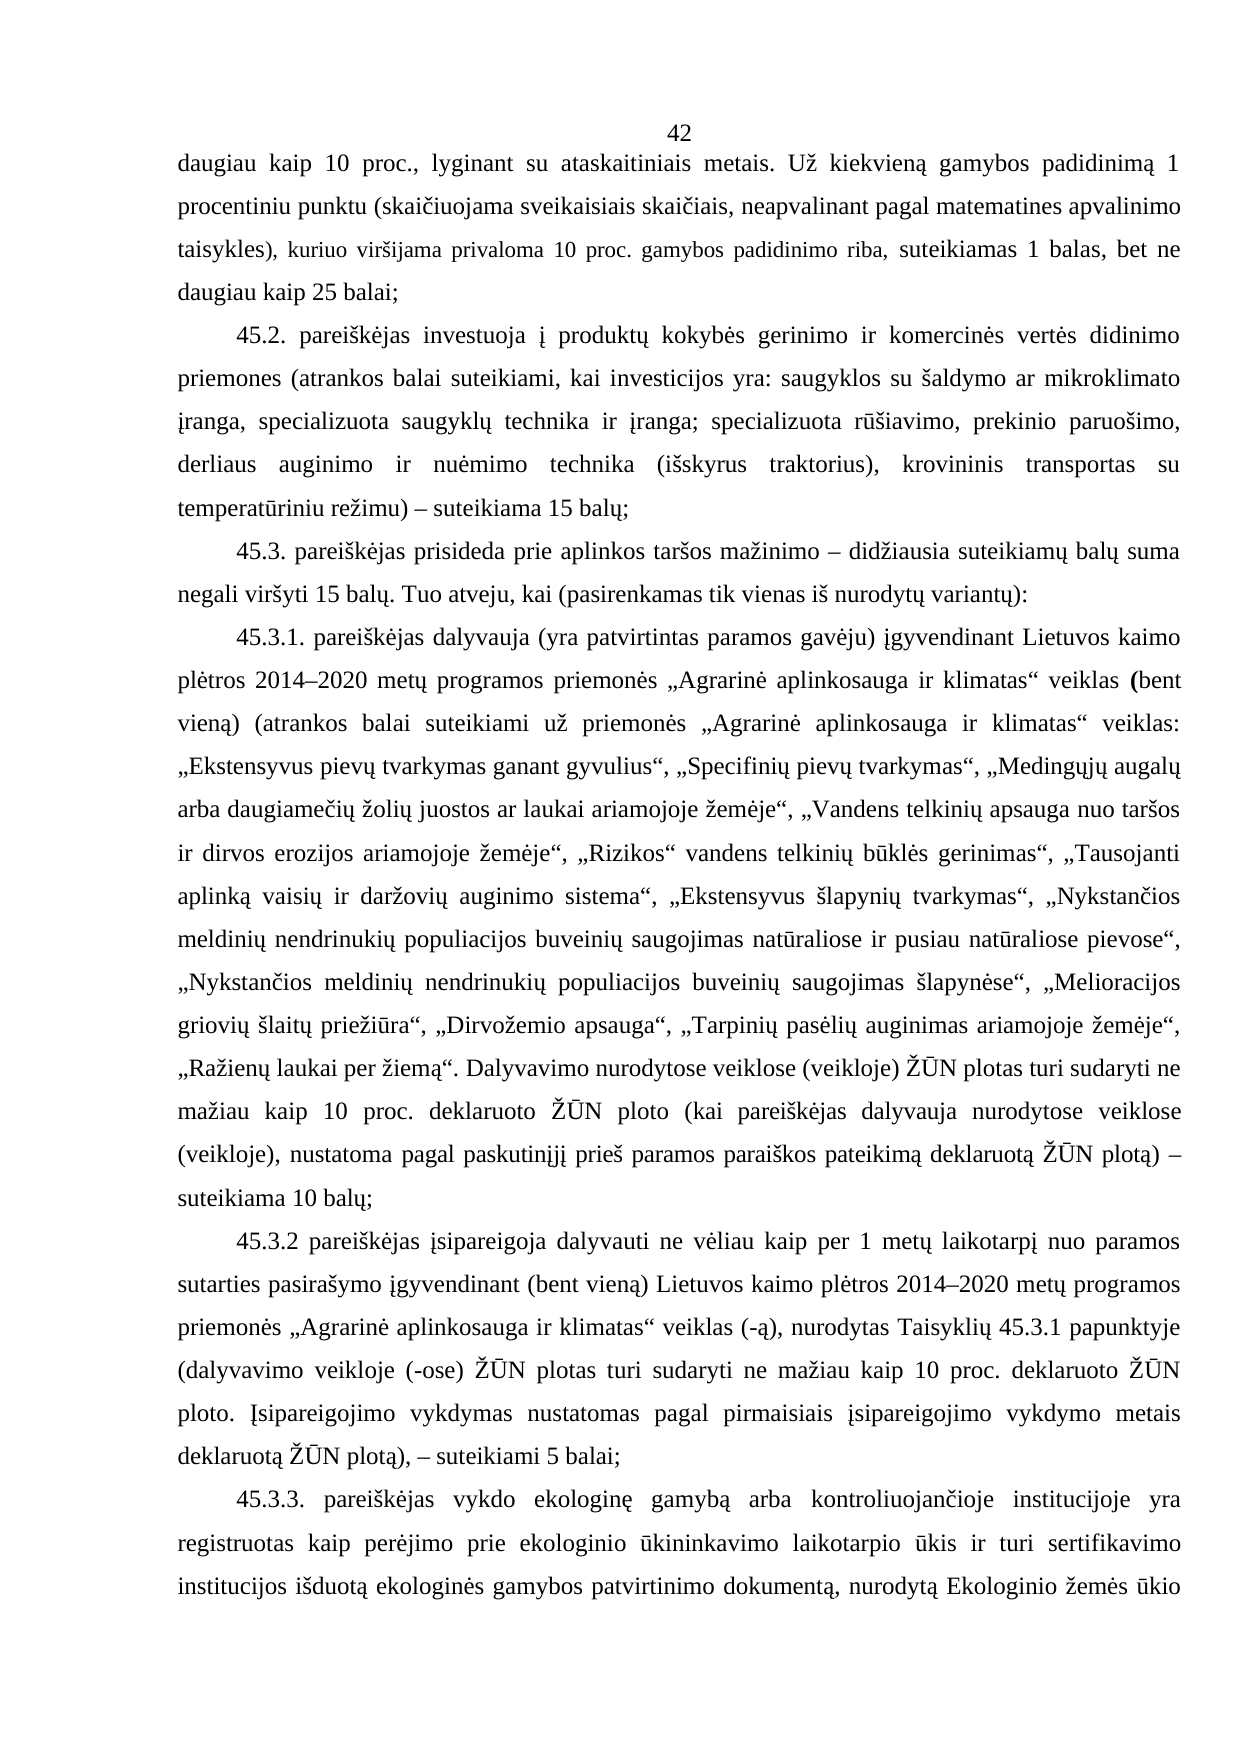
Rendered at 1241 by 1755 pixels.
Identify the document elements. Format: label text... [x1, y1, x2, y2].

text 45.3. pareiškėjas prisideda prie aplinkos taršos mažinimo – didžiausia suteikiamų balų suma negali viršyti 15 balų. Tuo atveju, kai (pasirenkamas tik vienas iš nurodytų variantų): [177, 536, 1181, 608]
text 45.3.2 pareiškėjas įsipareigoja dalyvauti ne vėliau kaip per 1 metų laikotarpį nuo paramos sutarties pasirašymo įgyvendinant (bent vieną) Lietuvos kaimo plėtros 2014–2020 metų programos priemonės „Agrarinė aplinkosauga ir klimatas“ veiklas (-ą), nurodytas Taisyklių 45.3.1 papunktyje (dalyvavimo veikloje (-ose) ŽŪN plotas turi sudaryti ne mažiau kaip 10 proc. deklaruoto ŽŪN ploto. Įsipareigojimo vykdymas nustatomas pagal pirmaisiais įsipareigojimo vykdymo metais deklaruotą ŽŪN plotą), – suteikiami 5 balai; [177, 1226, 1181, 1470]
text 45.2. pareiškėjas investuoja į produktų kokybės gerinimo ir komercinės vertės didinimo priemones (atrankos balai suteikiami, kai investicijos yra: saugyklos su šaldymo ar mikroklimato įranga, specializuota saugyklų technika ir įranga; specializuota rūšiavimo, prekinio paruošimo, derliaus auginimo ir nuėmimo technika (išskyrus traktorius), krovininis transportas su temperatūriniu režimu) – suteikiama 15 balų; [177, 320, 1181, 521]
text daugiau kaip 10 proc., lyginant su ataskaitiniais metais. Už kiekvieną gamybos padidinimą 1 procentiniu punktu (skaičiuojama sveikaisiais skaičiais, neapvalinant pagal matematines apvalinimo taisykles), kuriuo viršijama privaloma 10 proc. gamybos padidinimo riba, suteikiamas 1 balas, bet ne daugiau kaip 25 balai; [177, 148, 1181, 306]
text 45.3.3. pareiškėjas vykdo ekologinę gamybą arba kontroliuojančioje institucijoje yra registruotas kaip perėjimo prie ekologinio ūkininkavimo laikotarpio ūkis ir turi sertifikavimo institucijos išduotą ekologinės gamybos patvirtinimo dokumentą, nurodytą Ekologinio žemės ūkio [177, 1484, 1181, 1599]
text 45.3.1. pareiškėjas dalyvauja (yra patvirtintas paramos gavėju) įgyvendinant Lietuvos kaimo plėtros 2014–2020 metų programos priemonės „Agrarinė aplinkosauga ir klimatas“ veiklas (bent vieną) (atrankos balai suteikiami už priemonės „Agrarinė aplinkosauga ir klimatas“ veiklas: „Ekstensyvus pievų tvarkymas ganant gyvulius“, „Specifinių pievų tvarkymas“, „Medingųjų augalų arba daugiamečių žolių juostos ar laukai ariamojoje žemėje“, „Vandens telkinių apsauga nuo taršos ir dirvos erozijos ariamojoje žemėje“, „Rizikos“ vandens telkinių būklės gerinimas“, „Tausojanti aplinką vaisių ir daržovių auginimo sistema“, „Ekstensyvus šlapynių tvarkymas“, „Nykstančios meldinių nendrinukių populiacijos buveinių saugojimas natūraliose ir pusiau natūraliose pievose“, „Nykstančios meldinių nendrinukių populiacijos buveinių saugojimas šlapynėse“, „Melioracijos griovių šlaitų priežiūra“, „Dirvožemio apsauga“, „Tarpinių pasėlių auginimas ariamojoje žemėje“, „Ražienų laukai per žiemą“. Dalyvavimo nurodytose veiklose (veikloje) ŽŪN plotas turi sudaryti ne mažiau kaip 10 proc. deklaruoto ŽŪN ploto (kai pareiškėjas dalyvauja nurodytose veiklose (veikloje), nustatoma pagal paskutinįjį prieš paramos paraiškos pateikimą deklaruotą ŽŪN plotą) – suteikiama 10 balų; [177, 622, 1181, 1211]
